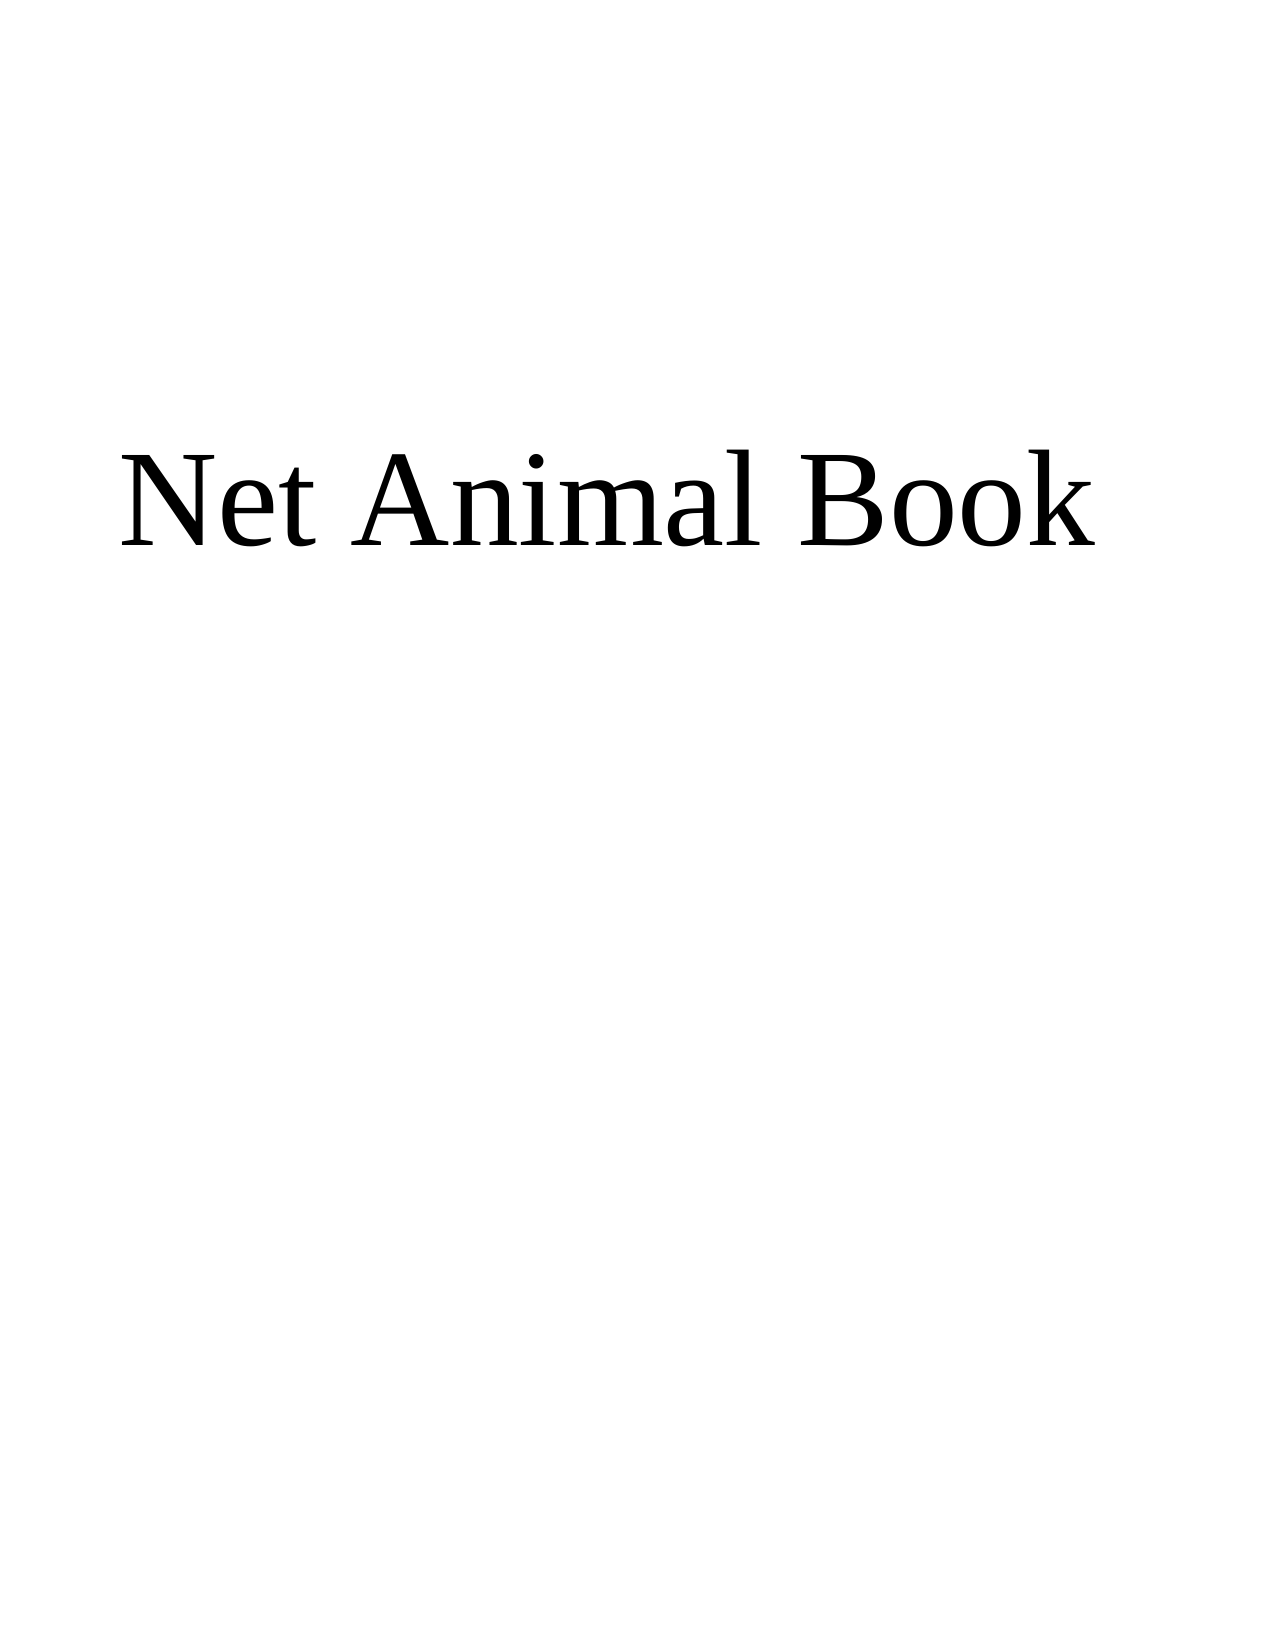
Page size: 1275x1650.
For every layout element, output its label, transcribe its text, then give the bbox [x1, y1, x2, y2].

text Net Animal Book [118, 423, 1157, 575]
